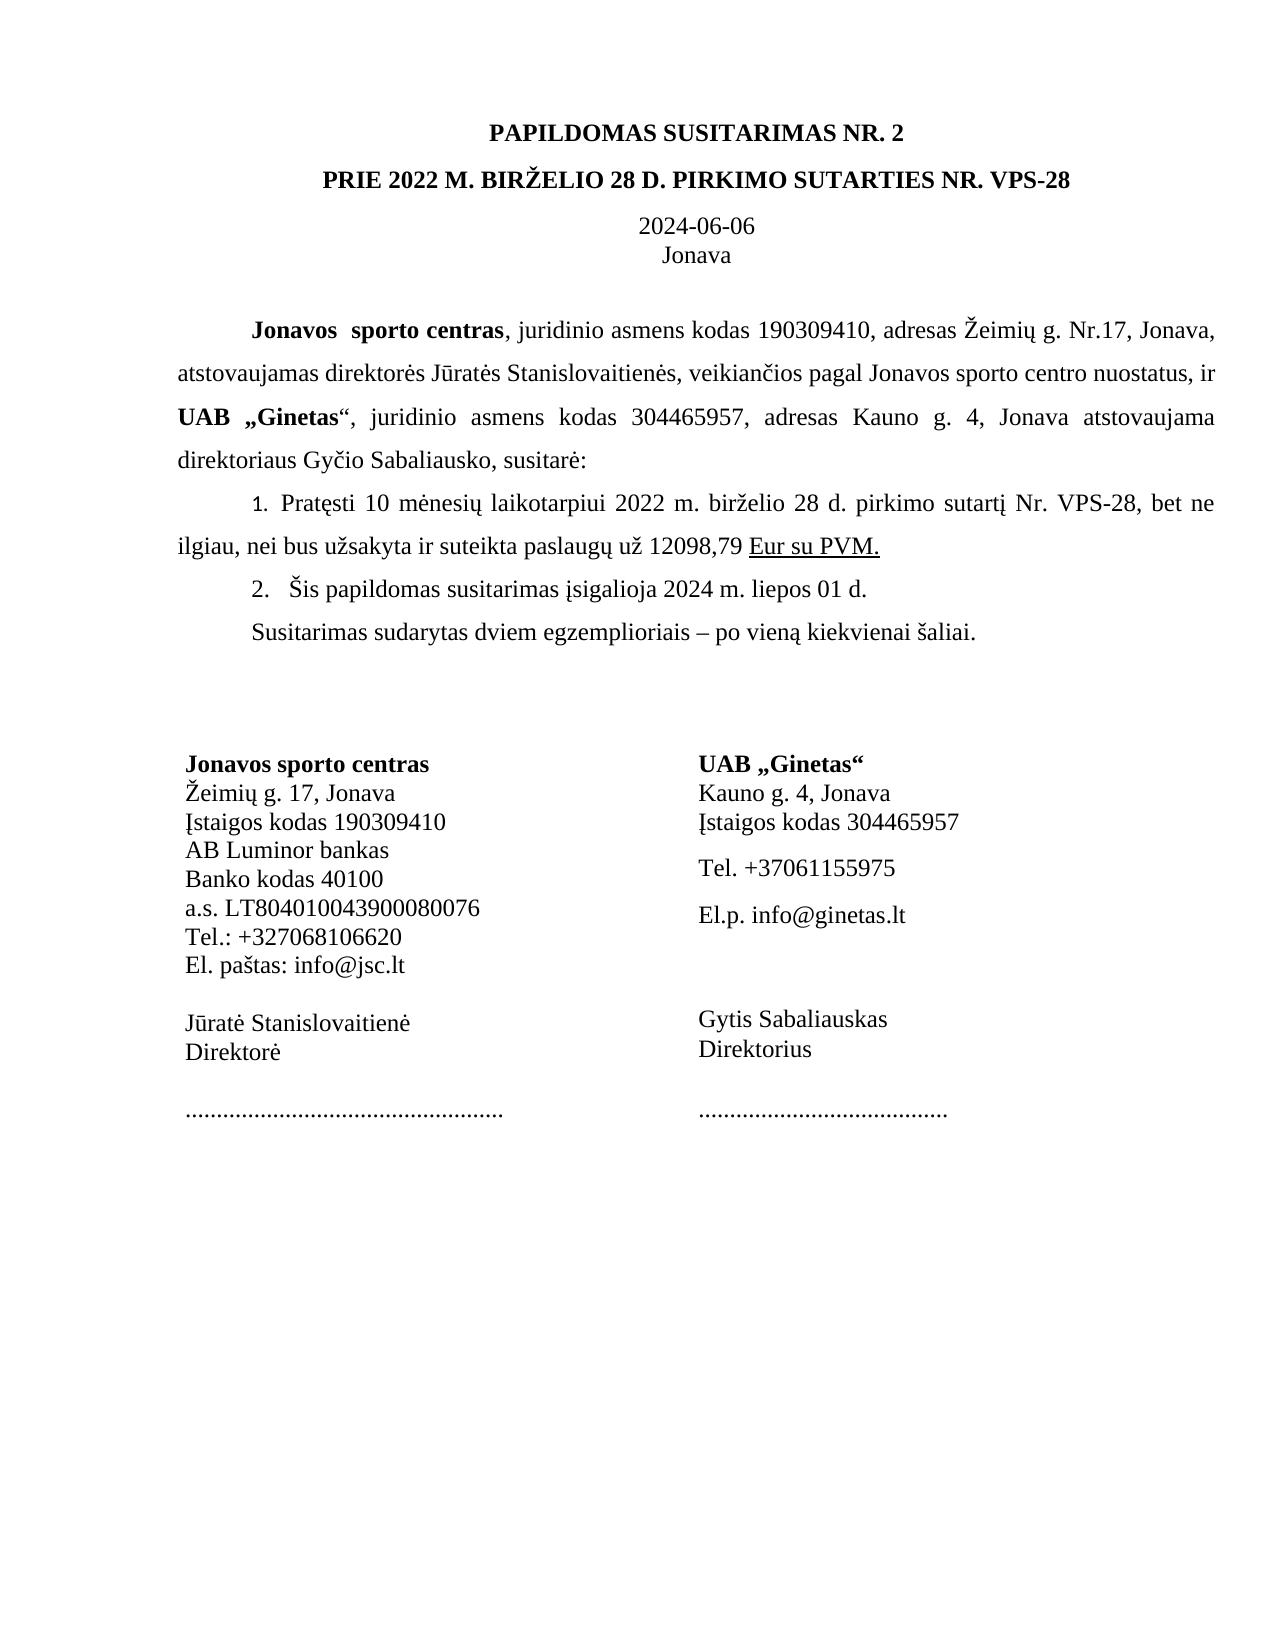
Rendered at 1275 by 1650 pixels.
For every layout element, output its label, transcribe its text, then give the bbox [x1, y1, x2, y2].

list Pratęsti 10 mėnesių laikotarpiui 2022 m. birželio 28 d. pirkimo sutartį Nr. VPS-28, bet ne ilgiau, nei bus užsakyta ir suteikta paslaugų už 12098,79 Eur su PVM. [177, 488, 1216, 560]
text Susitarimas sudarytas dviem egzemplioriais – po vieną kiekvienai šaliai. [251, 617, 1216, 646]
text 2024-06-06 [177, 211, 1216, 240]
table_header UAB „Ginetas“ Kauno g. 4, Jonava Įstaigos kodas 304465957 Tel. +37061155975 El.p. info@ginetas.lt Gytis Sabaliauskas Direktorius ........................................ [687, 749, 1200, 1217]
table_header Jonavos sporto centras Žeimių g. 17, Jonava Įstaigos kodas 190309410 AB Luminor bankas Banko kodas 40100 a.s. LT804010043900080076 Tel.: +327068106620 El. paštas: info@jsc.lt Jūratė Stanislovaitienė Direktorė ................................................... [174, 749, 687, 1217]
text PAPILDOMAS SUSITARIMAS NR. 2 [177, 118, 1216, 147]
text Jonava [177, 240, 1216, 269]
text PRIE 2022 M. BIRŽELIO 28 D. PIRKIMO SUTARTIES NR. VPS-28 [177, 165, 1216, 193]
list Šis papildomas susitarimas įsigalioja 2024 m. liepos 01 d. [251, 574, 1216, 603]
text Jonavos sporto centras, juridinio asmens kodas 190309410, adresas Žeimių g. Nr.17, Jonava, atstovaujamas direktorės Jūratės Stanislovaitienės, veikiančios pagal Jonavos sporto centro nuostatus, ir UAB „Ginetas“, juridinio asmens kodas 304465957, adresas Kauno g. 4, Jonava atstovaujama direktoriaus Gyčio Sabaliausko, susitarė: [177, 315, 1216, 473]
